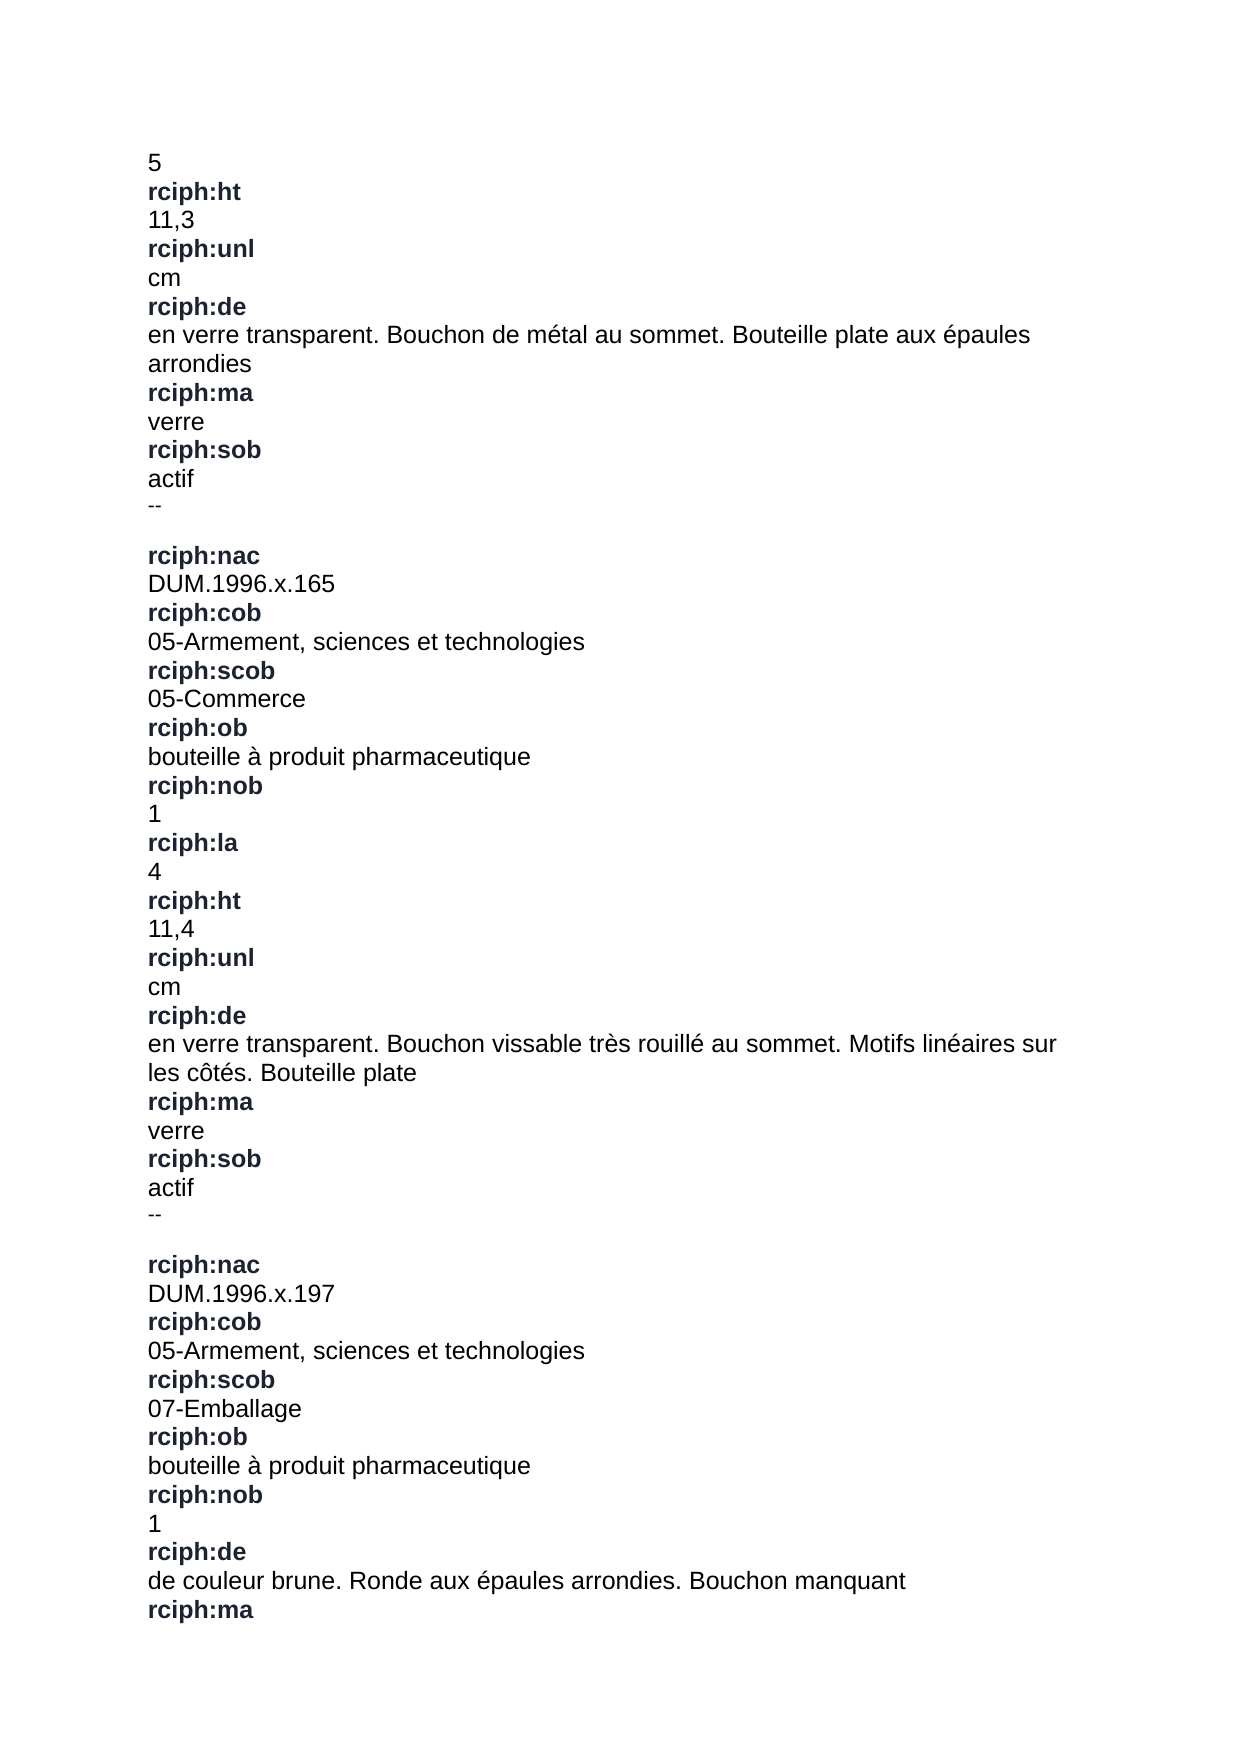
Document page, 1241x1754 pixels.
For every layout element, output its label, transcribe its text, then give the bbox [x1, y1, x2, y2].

text cm [148, 263, 1092, 291]
text 1 [148, 1508, 1092, 1537]
text 05-Armement, sciences et technologies [148, 627, 1092, 656]
text DUM.1996.x.165 [148, 569, 1092, 598]
text cm [148, 972, 1092, 1001]
text 11,3 [148, 205, 1092, 234]
text rciph:sob [148, 1144, 1092, 1173]
text en verre transparent. Bouchon de métal au sommet. Bouteille plate aux épaules arrondies [148, 320, 1092, 378]
text rciph:scob [148, 1365, 1092, 1393]
text rciph:unl [148, 943, 1092, 972]
text rciph:la [148, 828, 1092, 857]
text en verre transparent. Bouchon vissable très rouillé au sommet. Motifs linéaires sur les côtés. Bouteille plate [148, 1029, 1092, 1087]
text -- [148, 493, 1092, 517]
text bouteille à produit pharmaceutique [148, 742, 1092, 771]
text 11,4 [148, 914, 1092, 943]
text rciph:ob [148, 713, 1092, 742]
text 4 [148, 857, 1092, 886]
text rciph:de [148, 1537, 1092, 1566]
text de couleur brune. Ronde aux épaules arrondies. Bouchon manquant [148, 1566, 1092, 1595]
text rciph:ht [148, 176, 1092, 205]
text actif [148, 464, 1092, 493]
text rciph:cob [148, 598, 1092, 627]
text rciph:ma [148, 1595, 1092, 1623]
text bouteille à produit pharmaceutique [148, 1451, 1092, 1480]
text rciph:de [148, 1001, 1092, 1029]
text 07-Emballage [148, 1393, 1092, 1422]
text 5 [148, 148, 1092, 176]
text rciph:scob [148, 656, 1092, 684]
text 05-Armement, sciences et technologies [148, 1336, 1092, 1365]
text rciph:nac [148, 541, 1092, 569]
text rciph:ob [148, 1422, 1092, 1451]
text -- [148, 1202, 1092, 1226]
text rciph:ma [148, 1087, 1092, 1116]
text verre [148, 1116, 1092, 1144]
text 05-Commerce [148, 684, 1092, 713]
text rciph:nob [148, 1480, 1092, 1508]
text actif [148, 1173, 1092, 1202]
text rciph:ma [148, 378, 1092, 406]
text rciph:ht [148, 886, 1092, 914]
text 1 [148, 799, 1092, 828]
text DUM.1996.x.197 [148, 1278, 1092, 1307]
text rciph:sob [148, 435, 1092, 464]
text verre [148, 406, 1092, 435]
text rciph:de [148, 291, 1092, 320]
text rciph:nac [148, 1250, 1092, 1278]
text rciph:unl [148, 234, 1092, 263]
text rciph:cob [148, 1307, 1092, 1336]
text rciph:nob [148, 771, 1092, 799]
